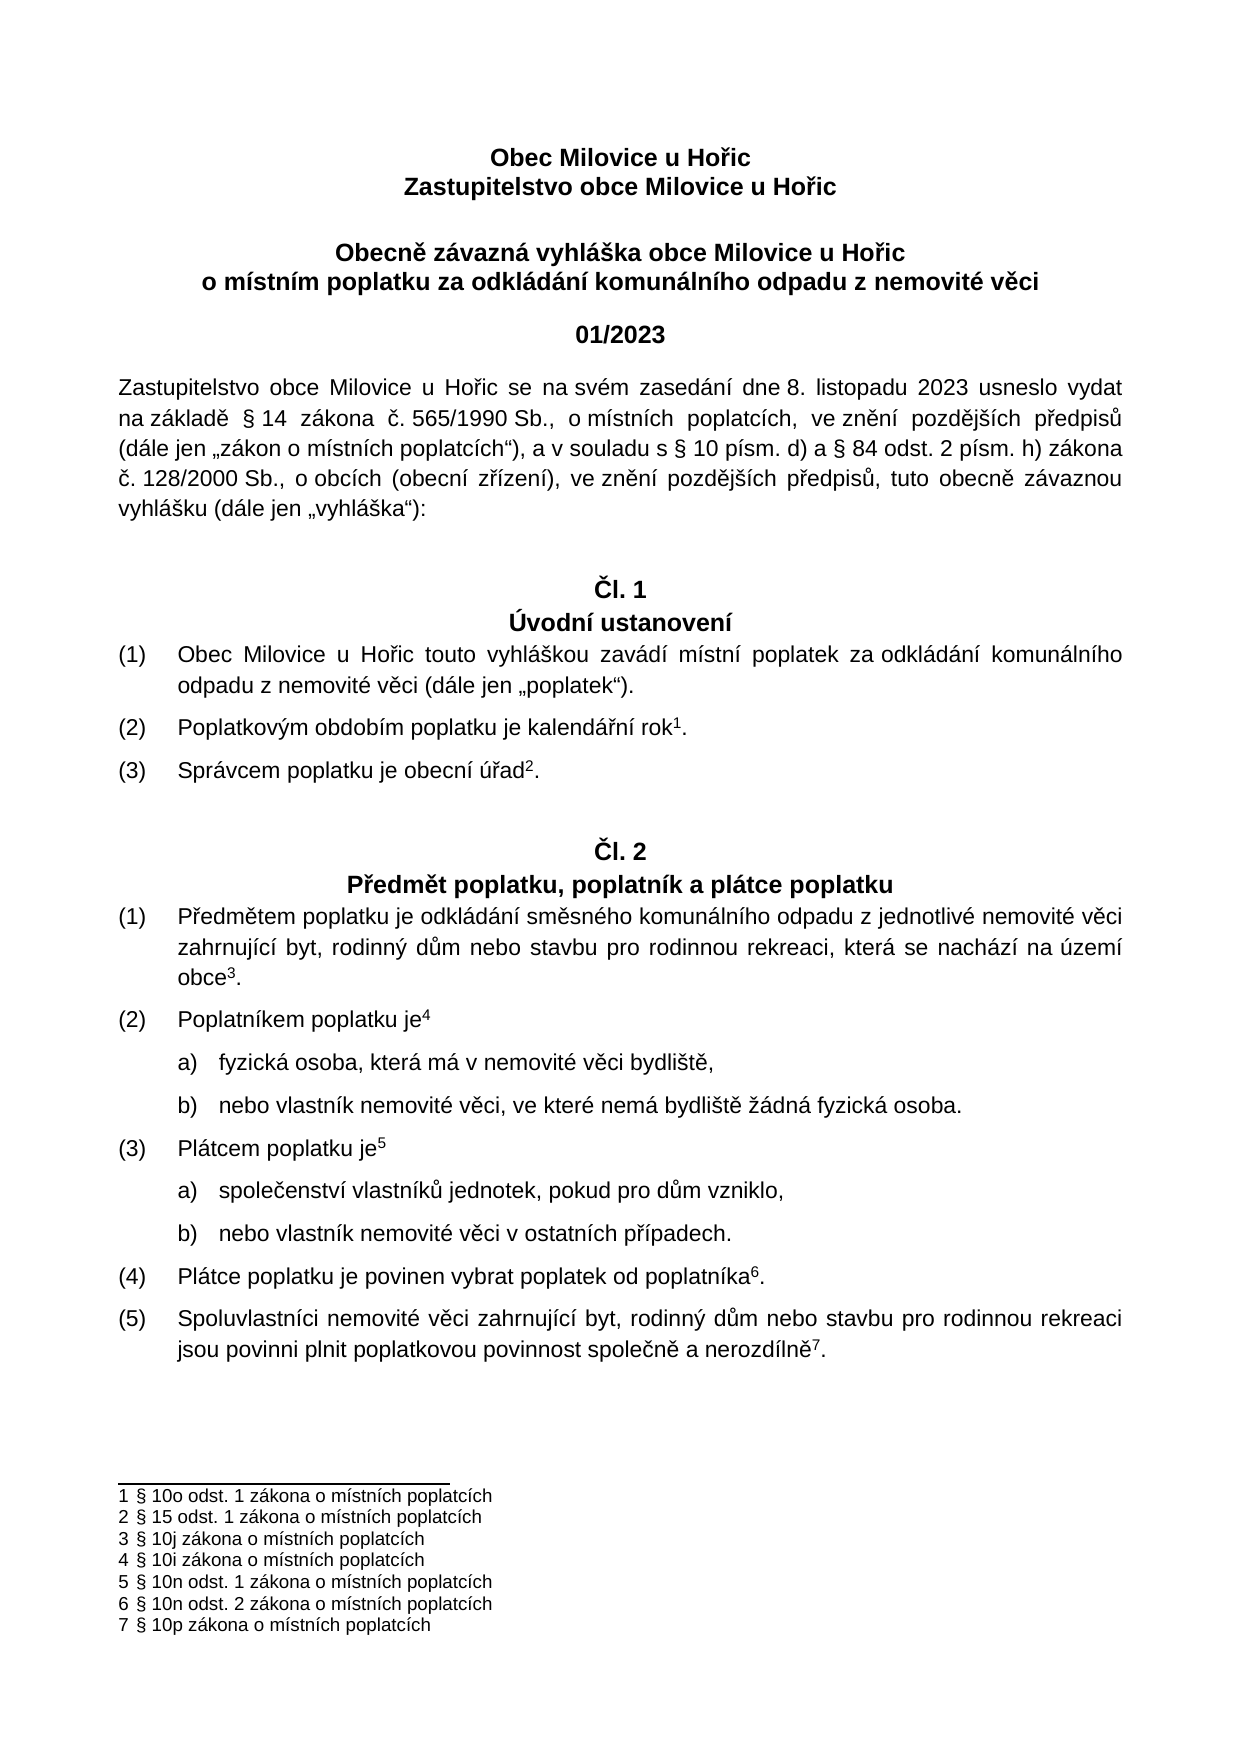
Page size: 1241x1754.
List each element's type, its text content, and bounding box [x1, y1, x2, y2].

subtitle Čl. 1 Úvodní ustanovení [118, 575, 1122, 637]
subtitle Čl. 2 Předmět poplatku, poplatník a plátce poplatku [118, 837, 1122, 899]
list nebo vlastník nemovité věci, ve které nemá bydliště žádná fyzická osoba. [177, 1092, 1122, 1118]
text 01/2023 [118, 320, 1122, 349]
list společenství vlastníků jednotek, pokud pro dům vzniklo, [177, 1177, 1122, 1203]
text Zastupitelstvo obce Milovice u Hořic se na svém zasedání dne 8. listopadu 2023 usneslo vydat na základě § 14 zákona č. 565/1990 Sb., o místních poplatcích, ve znění pozdějších předpisů (dále jen „zákon o místních poplatcích“), a v souladu s § 10 písm. d) a § 84 odst. 2 písm. h) zákona č. 128/2000 Sb., o obcích (obecní zřízení), ve znění pozdějších předpisů, tuto obecně závaznou vyhlášku (dále jen „vyhláška“): [118, 374, 1122, 521]
subtitle Obecně závazná vyhláška obce Milovice u Hořic o místním poplatku za odkládání komunálního odpadu z nemovité věci [118, 238, 1122, 295]
list § 10j zákona o místních poplatcích [118, 1528, 1122, 1549]
list Správcem poplatku je obecní úřad. [118, 757, 1122, 783]
text Obec Milovice u Hořic Zastupitelstvo obce Milovice u Hořic [118, 143, 1122, 201]
list Předmětem poplatku je odkládání směsného komunálního odpadu z jednotlivé nemovité věci zahrnující byt, rodinný dům nebo stavbu pro rodinnou rekreaci, která se nachází na území obce. [118, 903, 1122, 990]
list Poplatníkem poplatku je [118, 1006, 1122, 1033]
list § 15 odst. 1 zákona o místních poplatcích [118, 1506, 1122, 1528]
list nebo vlastník nemovité věci v ostatních případech. [177, 1220, 1122, 1246]
list Poplatkovým obdobím poplatku je kalendářní rok. [118, 714, 1122, 741]
list Plátce poplatku je povinen vybrat poplatek od poplatníka. [118, 1263, 1122, 1289]
list fyzická osoba, která má v nemovité věci bydliště, [177, 1049, 1122, 1075]
list § 10o odst. 1 zákona o místních poplatcích [118, 1484, 1122, 1506]
list Obec Milovice u Hořic touto vyhláškou zavádí místní poplatek za odkládání komunálního odpadu z nemovité věci (dále jen „poplatek“). [118, 641, 1122, 698]
list § 10n odst. 2 zákona o místních poplatcích [118, 1592, 1122, 1614]
list § 10p zákona o místních poplatcích [118, 1614, 1122, 1635]
list Spoluvlastníci nemovité věci zahrnující byt, rodinný dům nebo stavbu pro rodinnou rekreaci jsou povinni plnit poplatkovou povinnost společně a nerozdílně. [118, 1305, 1122, 1362]
list § 10n odst. 1 zákona o místních poplatcích [118, 1571, 1122, 1592]
list Plátcem poplatku je [118, 1134, 1122, 1161]
list § 10i zákona o místních poplatcích [118, 1549, 1122, 1571]
